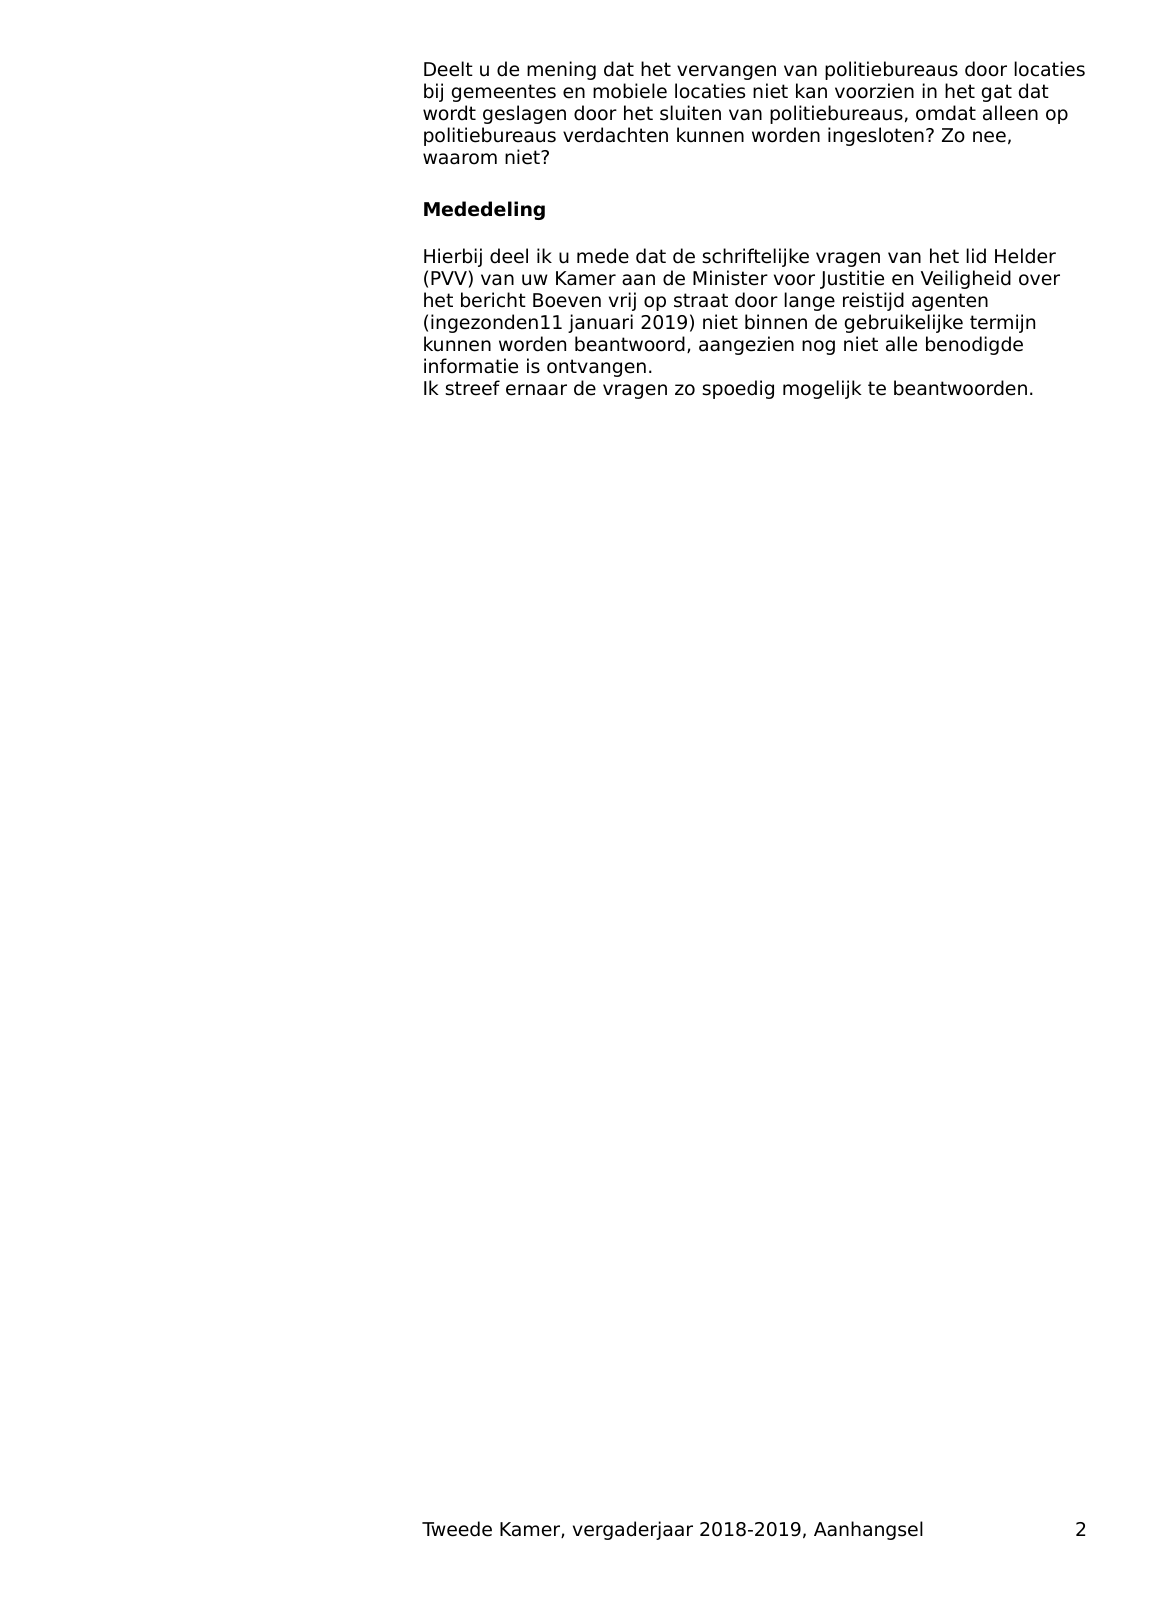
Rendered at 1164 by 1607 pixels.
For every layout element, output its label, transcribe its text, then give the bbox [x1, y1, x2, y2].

text Deelt u de mening dat het vervangen van politiebureaus door locaties bij gemeentes en mobiele locaties niet kan voorzien in het gat dat wordt geslagen door het sluiten van politiebureaus, omdat alleen op politiebureaus verdachten kunnen worden ingesloten? Zo nee, waarom niet? [422, 59, 1087, 169]
subtitle Mededeling [422, 199, 1087, 221]
text Hierbij deel ik u mede dat de schriftelijke vragen van het lid Helder (PVV) van uw Kamer aan de Minister voor Justitie en Veiligheid over het bericht Boeven vrij op straat door lange reistijd agenten (ingezonden11 januari 2019) niet binnen de gebruikelijke termijn kunnen worden beantwoord, aangezien nog niet alle benodigde informatie is ontvangen. [422, 246, 1087, 378]
text Ik streef ernaar de vragen zo spoedig mogelijk te beantwoorden. [422, 378, 1087, 400]
